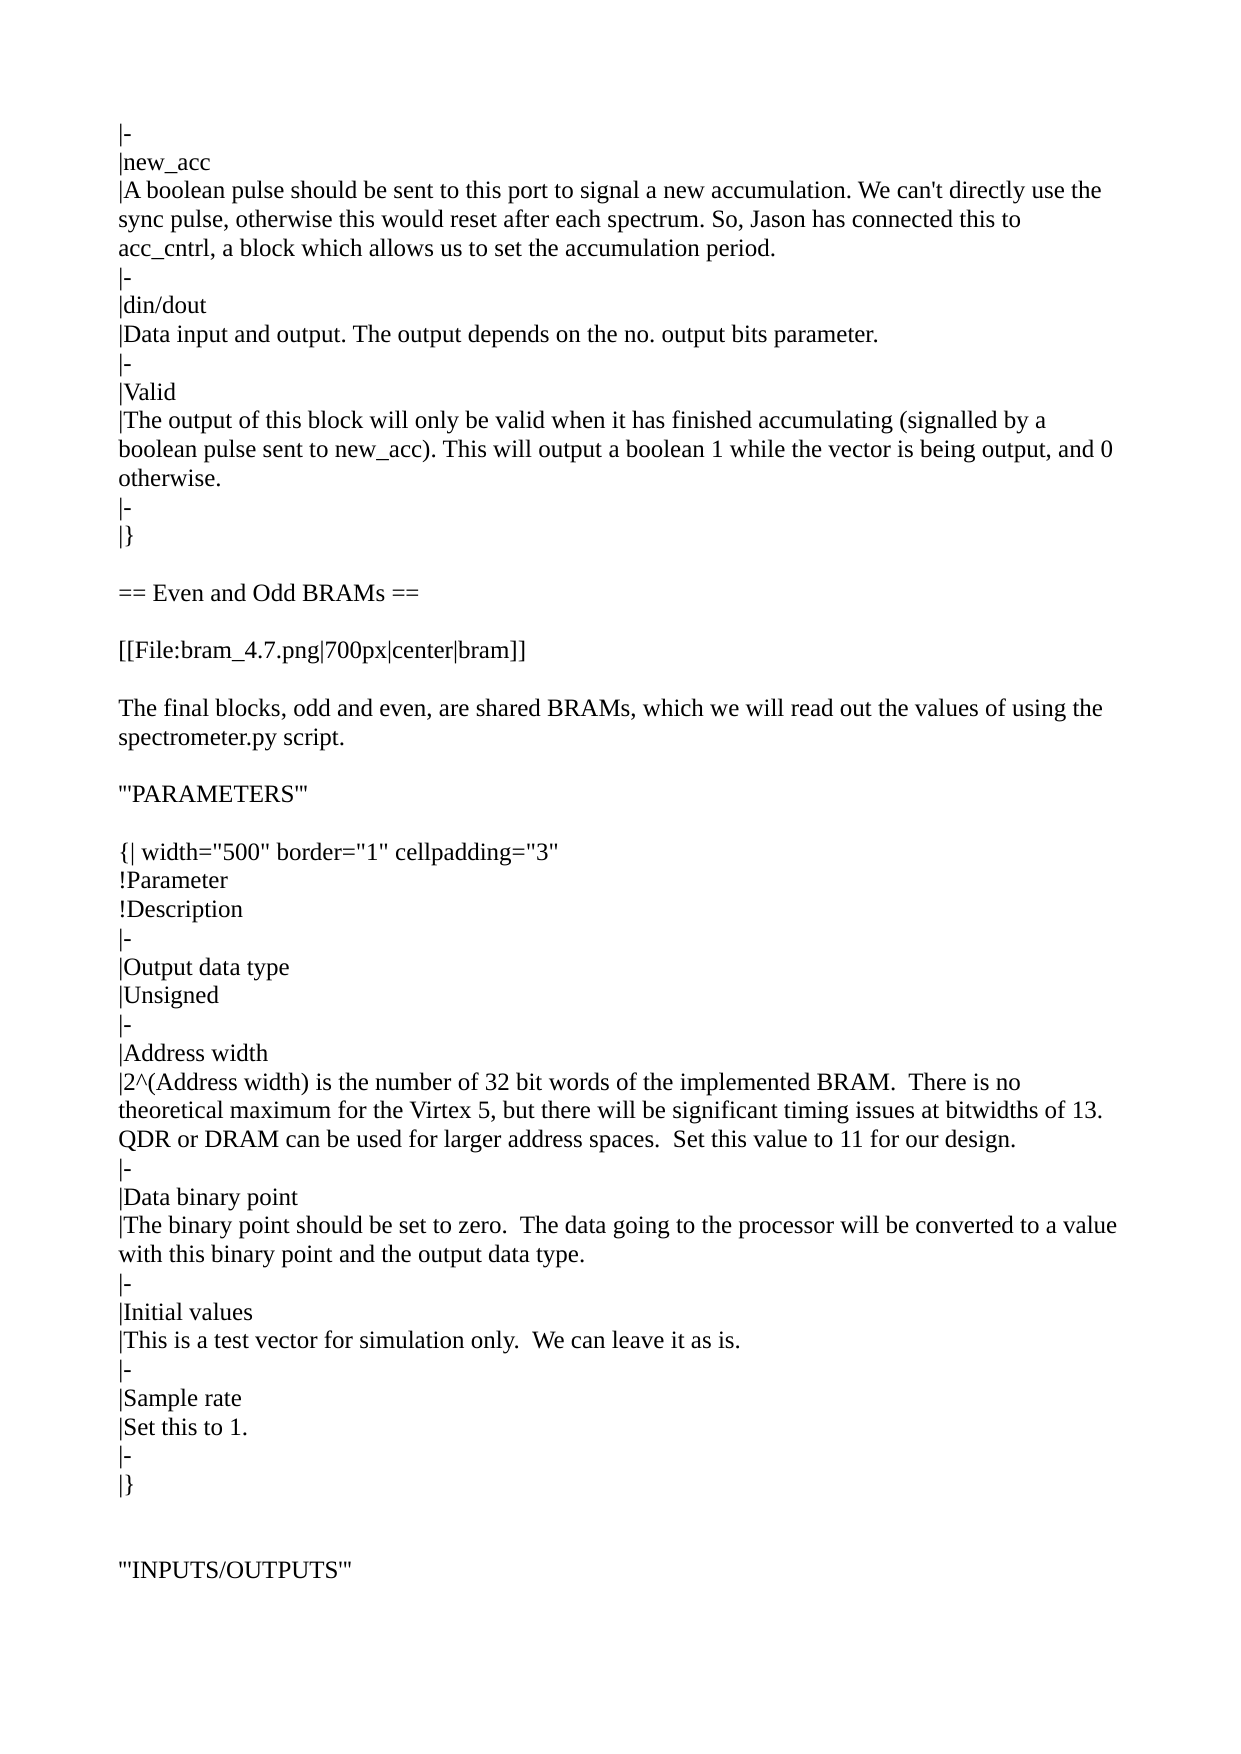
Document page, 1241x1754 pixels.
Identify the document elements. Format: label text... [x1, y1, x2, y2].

text |- [118, 1354, 1122, 1383]
text |A boolean pulse should be sent to this port to signal a new accumulation. We can't directly use the sync pulse, otherwise this would reset after each spectrum. So, Jason has connected this to acc_cntrl, a block which allows us to set the accumulation period. [118, 176, 1122, 262]
text {| width="500" border="1" cellpadding="3" [118, 837, 1122, 866]
text [[File:bram_4.7.png|700px|center|bram]] [118, 636, 1122, 664]
text |Sample rate [118, 1383, 1122, 1412]
text |- [118, 1441, 1122, 1469]
text |} [118, 521, 1122, 549]
text |- [118, 492, 1122, 521]
text == Even and Odd BRAMs == [118, 578, 1122, 607]
text |- [118, 923, 1122, 952]
text |Output data type [118, 952, 1122, 981]
text |2^(Address width) is the number of 32 bit words of the implemented BRAM. There is no theoretical maximum for the Virtex 5, but there will be significant timing issues at bitwidths of 13. QDR or DRAM can be used for larger address spaces. Set this value to 11 for our design. [118, 1067, 1122, 1153]
text |Data binary point [118, 1182, 1122, 1211]
text |This is a test vector for simulation only. We can leave it as is. [118, 1326, 1122, 1354]
text |Unsigned [118, 981, 1122, 1009]
text |The binary point should be set to zero. The data going to the processor will be converted to a value with this binary point and the output data type. [118, 1211, 1122, 1268]
text |Set this to 1. [118, 1412, 1122, 1441]
text |The output of this block will only be valid when it has finished accumulating (signalled by a boolean pulse sent to new_acc). This will output a boolean 1 while the vector is being output, and 0 otherwise. [118, 406, 1122, 492]
text |Data input and output. The output depends on the no. output bits parameter. [118, 319, 1122, 348]
text |- [118, 1268, 1122, 1297]
text |- [118, 1009, 1122, 1038]
text |Initial values [118, 1297, 1122, 1326]
text |} [118, 1469, 1122, 1498]
text |- [118, 1153, 1122, 1182]
text |- [118, 118, 1122, 147]
text |din/dout [118, 291, 1122, 319]
text |Address width [118, 1038, 1122, 1067]
text !Parameter [118, 866, 1122, 894]
text |- [118, 262, 1122, 291]
text |- [118, 348, 1122, 377]
text '''PARAMETERS''' [118, 779, 1122, 808]
text '''INPUTS/OUTPUTS''' [118, 1556, 1122, 1584]
text !Description [118, 894, 1122, 923]
text |new_acc [118, 147, 1122, 176]
text The final blocks, odd and even, are shared BRAMs, which we will read out the values of using the spectrometer.py script. [118, 693, 1122, 751]
text |Valid [118, 377, 1122, 406]
